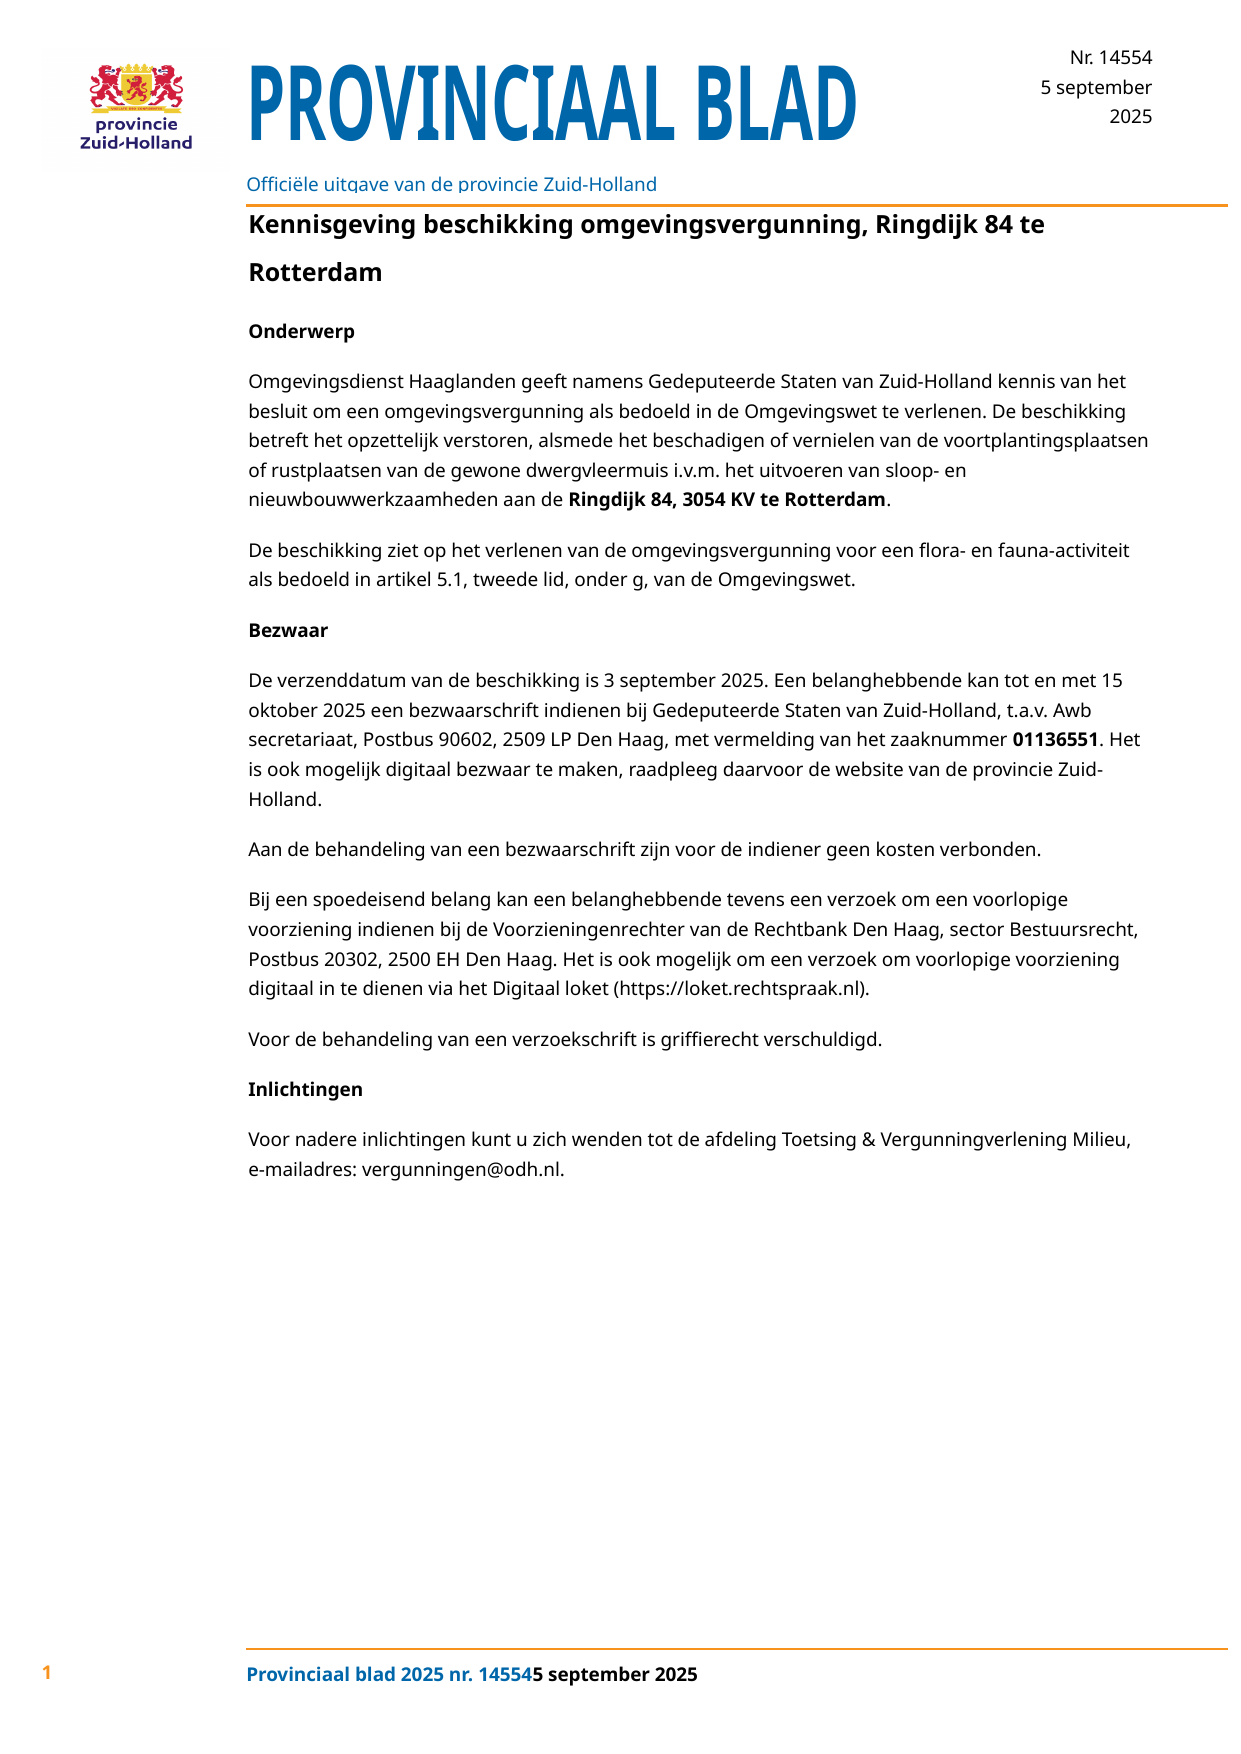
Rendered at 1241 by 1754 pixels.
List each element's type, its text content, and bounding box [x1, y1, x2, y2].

text Kennisgeving beschikking omgevingsvergunning, Ringdijk 84 te Rotterdam [248, 207, 1152, 288]
text Bij een spoedeisend belang kan een belanghebbende tevens een verzoek om een voorlopige voorziening indienen bij de Voorzieningenrechter van de Rechtbank Den Haag, sector Bestuursrecht, Postbus 20302, 2500 EH Den Haag. Het is ook mogelijk om een verzoek om voorlopige voorziening digitaal in te dienen via het Digitaal loket (https://loket.rechtspraak.nl). [248, 887, 1152, 1001]
text Voor nadere inlichtingen kunt u zich wenden tot de afdeling Toetsing & Vergunningverlening Milieu, e-mailadres: vergunningen@odh.nl. [248, 1127, 1152, 1182]
text De beschikking ziet op het verlenen van de omgevingsvergunning voor een flora- en fauna-activiteit als bedoeld in artikel 5.1, tweede lid, onder g, van de Omgevingswet. [248, 537, 1152, 592]
text Inlichtingen [248, 1076, 1152, 1102]
text Bezwaar [248, 617, 1152, 643]
text Omgevingsdienst Haaglanden geeft namens Gedeputeerde Staten van Zuid-Holland kennis van het besluit om een omgevingsvergunning als bedoeld in de Omgevingswet te verlenen. De beschikking betreft het opzettelijk verstoren, alsmede het beschadigen of vernielen van de voortplantingsplaatsen of rustplaatsen van de gewone dwergvleermuis i.v.m. het uitvoeren van sloop- en nieuwbouwwerkzaamheden aan de Ringdijk 84, 3054 KV te Rotterdam. [248, 368, 1152, 512]
text Voor de behandeling van een verzoekschrift is griffierecht verschuldigd. [248, 1026, 1152, 1052]
text Aan de behandeling van een bezwaarschrift zijn voor de indiener geen kosten verbonden. [248, 836, 1152, 862]
text Onderwerp [248, 318, 1152, 344]
picture [41, 47, 231, 172]
text De verzenddatum van de beschikking is 3 september 2025. Een belanghebbende kan tot en met 15 oktober 2025 een bezwaarschrift indienen bij Gedeputeerde Staten van Zuid-Holland, t.a.v. Awb secretariaat, Postbus 90602, 2509 LP Den Haag, met vermelding van het zaaknummer 01136551. Het is ook mogelijk digitaal bezwaar te maken, raadpleeg daarvoor de website van de provincie Zuid-Holland. [248, 667, 1152, 812]
